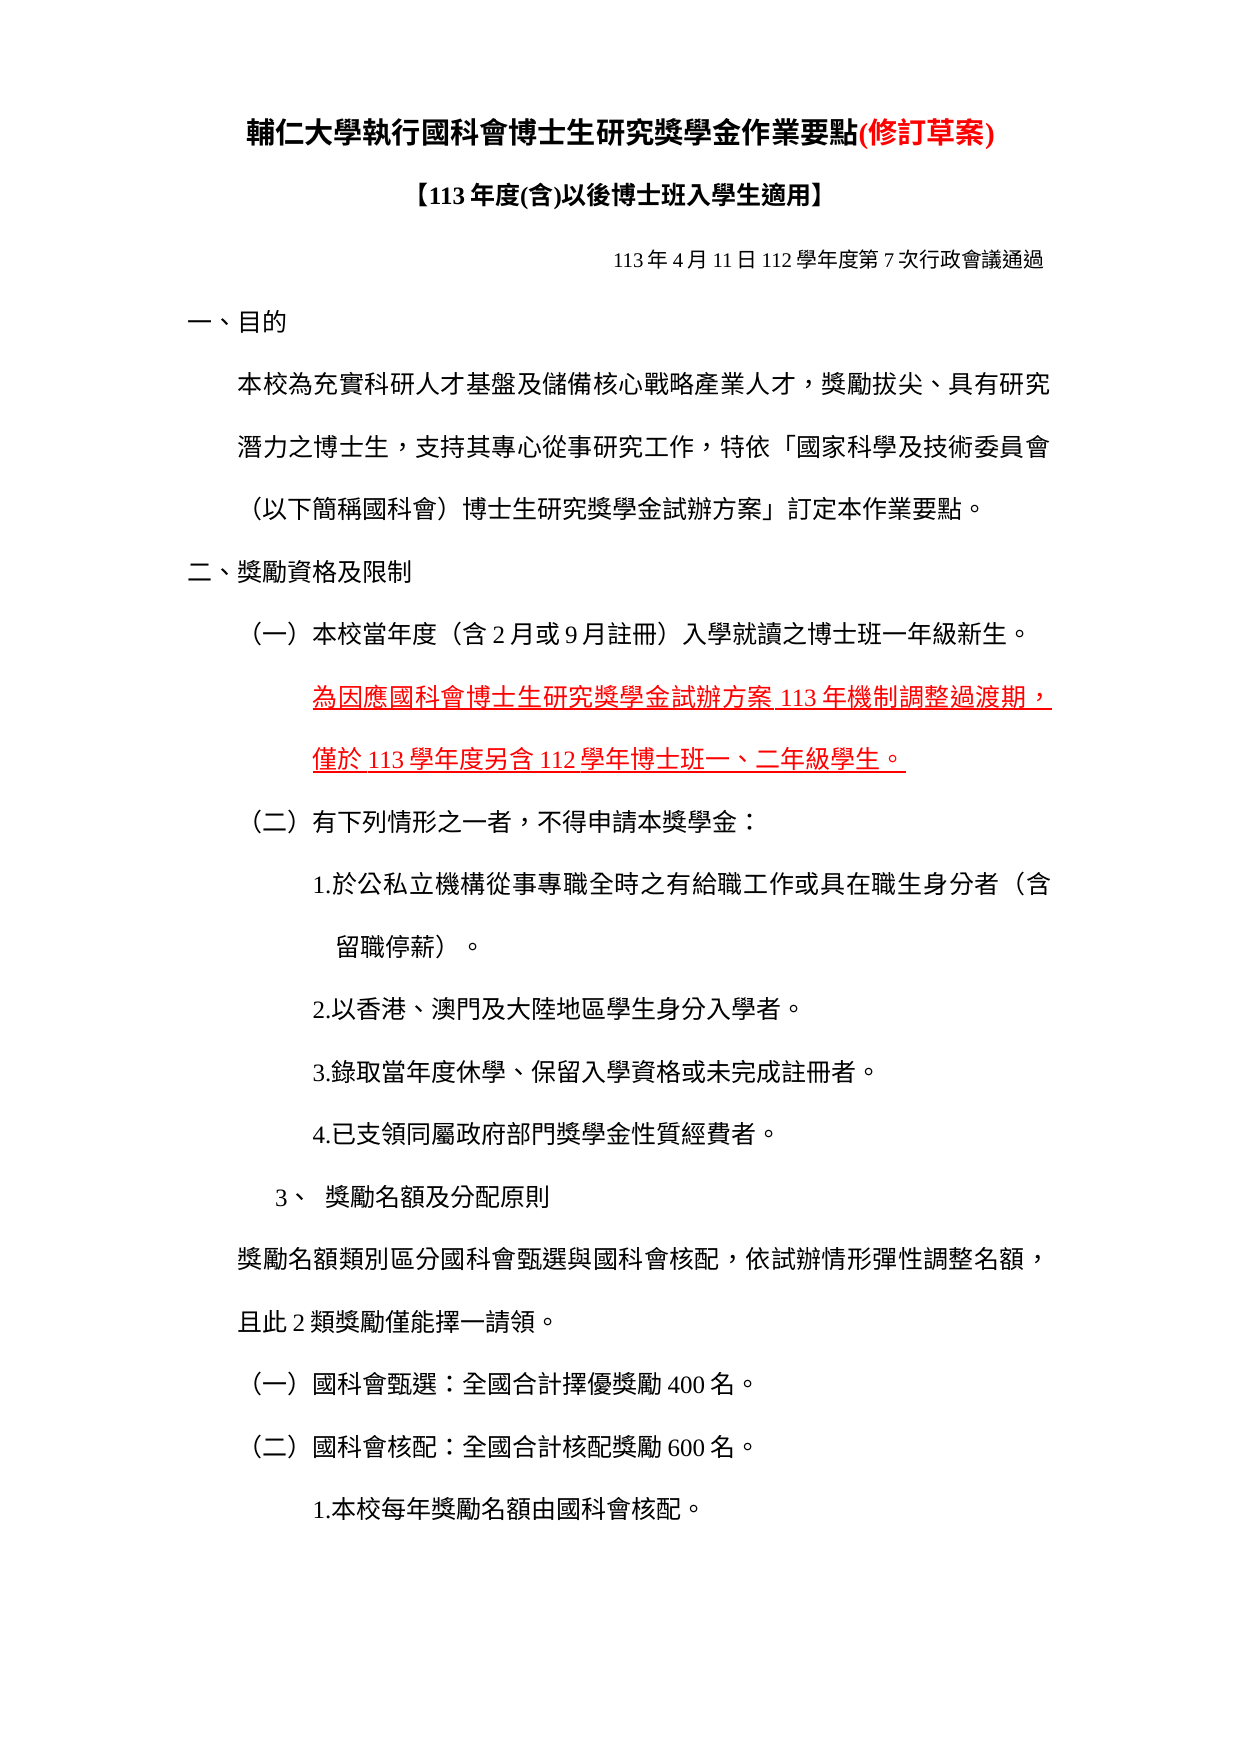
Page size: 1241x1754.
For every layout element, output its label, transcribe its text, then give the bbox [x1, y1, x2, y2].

text 4.已支領同屬政府部門獎學金性質經費者。 [312, 1091, 1053, 1154]
text 2.以香港、澳門及大陸地區學生身分入學者。 [312, 966, 1053, 1029]
text 輔仁大學執行國科會博士生研究獎學金作業要點(修訂草案) [187, 89, 1053, 152]
text （一）本校當年度（含2月或9月註冊）入學就讀之博士班一年級新生。 [237, 591, 1053, 654]
text （二）國科會核配：全國合計核配獎勵600名。 [237, 1404, 1053, 1466]
text 【113年度(含)以後博士班入學生適用】 [187, 152, 1053, 214]
text 為因應國科會博士生研究獎學金試辦方案113年機制調整過渡期，僅於113學年度另含112學年博士班一、二年級學生。 [312, 654, 1053, 779]
text （二）有下列情形之一者，不得申請本獎學金： [237, 779, 1053, 841]
text 本校為充實科研人才基盤及儲備核心戰略產業人才，獎勵拔尖、具有研究潛力之博士生，支持其專心從事研究工作，特依「國家科學及技術委員會（以下簡稱國科會）博士生研究獎學金試辦方案」訂定本作業要點。 [237, 341, 1053, 529]
text 一、目的 [187, 279, 1053, 341]
text 1.於公私立機構從事專職全時之有給職工作或具在職生身分者（含留職停薪）。 [312, 841, 1053, 966]
text 二、獎勵資格及限制 [187, 529, 1053, 591]
list 獎勵名額及分配原則 [275, 1154, 1053, 1216]
text 1.本校每年獎勵名額由國科會核配。 [312, 1466, 1053, 1529]
text （一）國科會甄選：全國合計擇優獎勵400名。 [237, 1341, 1053, 1404]
text 獎勵名額類別區分國科會甄選與國科會核配，依試辦情形彈性調整名額，且此2類獎勵僅能擇一請領。 [237, 1216, 1053, 1341]
text 3.錄取當年度休學、保留入學資格或未完成註冊者。 [312, 1029, 1053, 1091]
text 113年4月11日112學年度第7次行政會議通過 [187, 216, 1044, 279]
